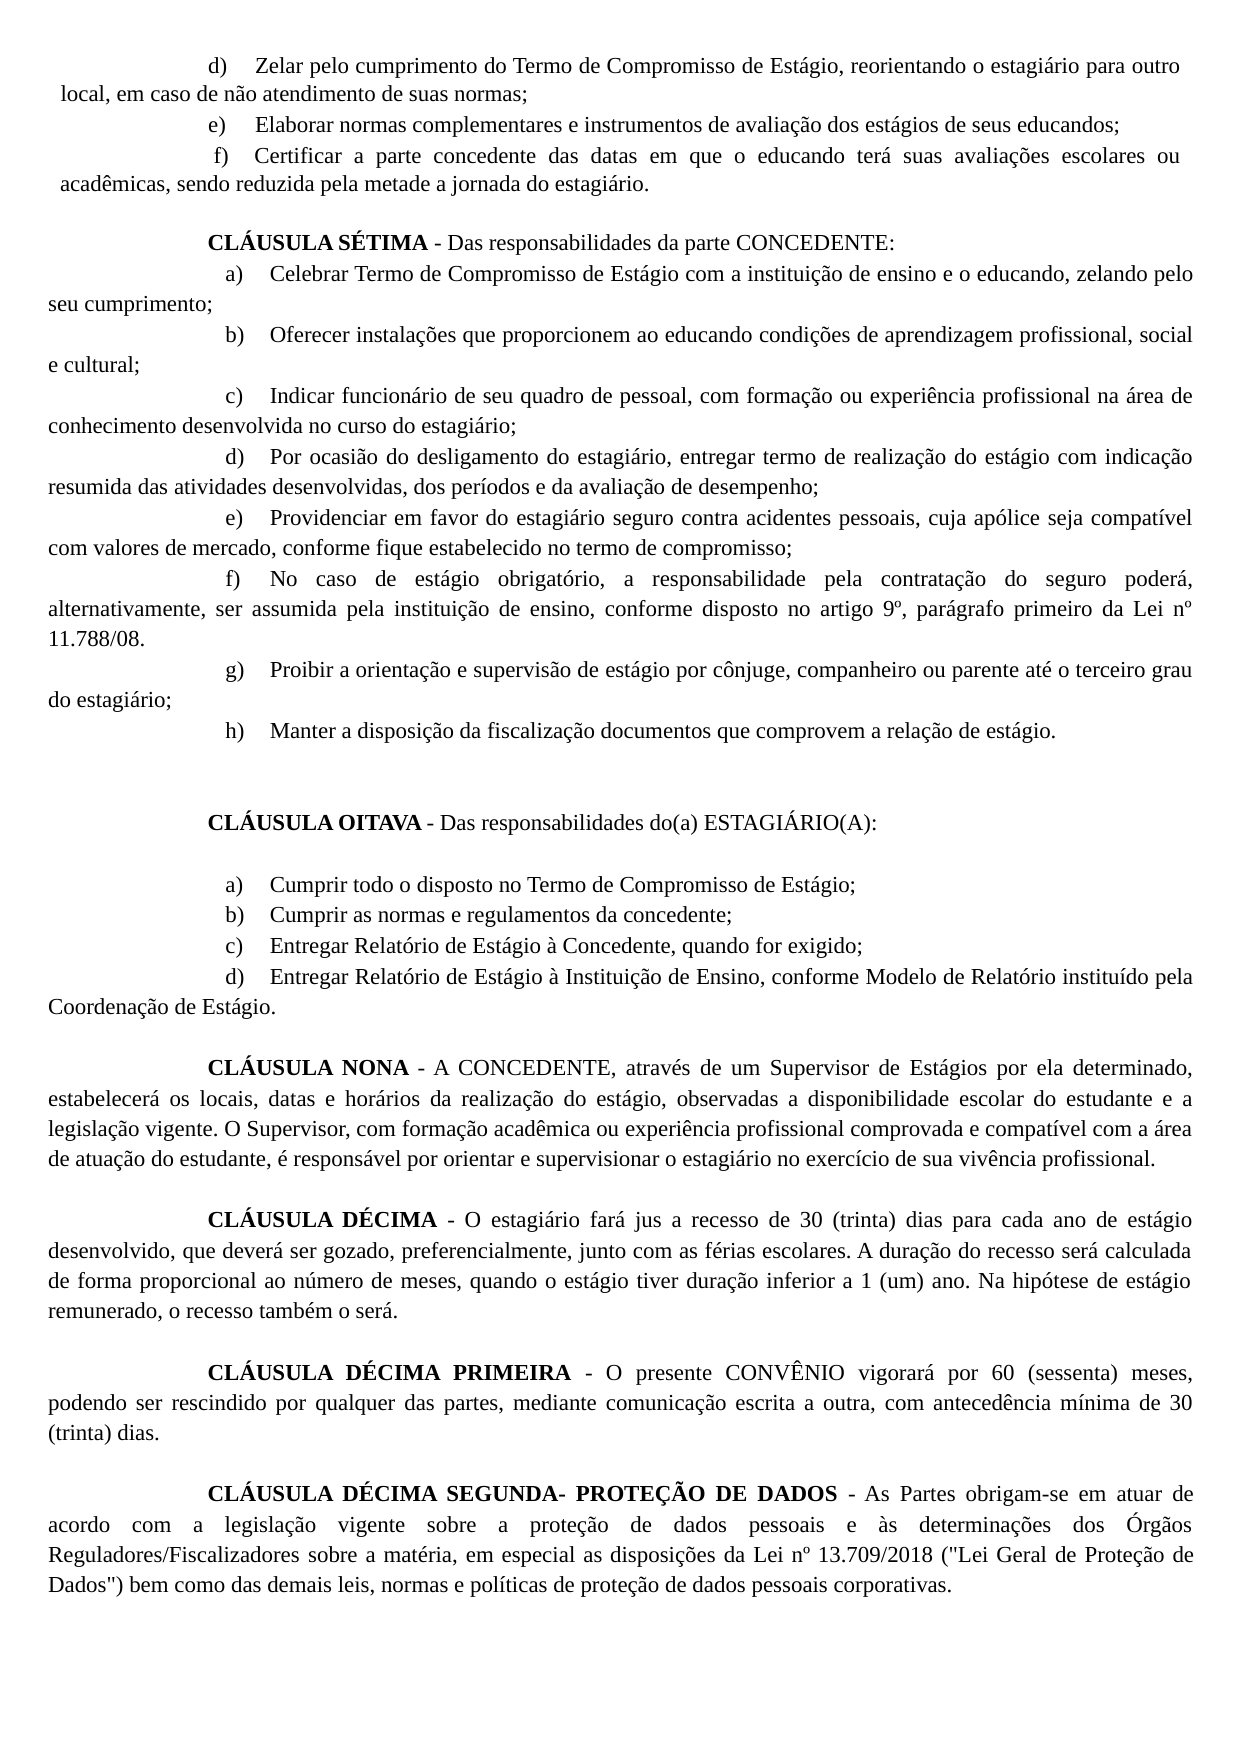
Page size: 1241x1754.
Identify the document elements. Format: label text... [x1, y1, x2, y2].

list Elaborar normas complementares e instrumentos de avaliação dos estágios de seus educandos; [60, 111, 1182, 138]
list Celebrar Termo de Compromisso de Estágio com a instituição de ensino e o educando, zelando pelo seu cumprimento; [48, 260, 1194, 317]
list Proibir a orientação e supervisão de estágio por cônjuge, companheiro ou parente até o terceiro grau do estagiário; [48, 656, 1194, 713]
list Zelar pelo cumprimento do Termo de Compromisso de Estágio, reorientando o estagiário para outro local, em caso de não atendimento de suas normas; [60, 53, 1182, 107]
text CLÁUSULA NONA - A CONCEDENTE, através de um Supervisor de Estágios por ela determinado, estabelecerá os locais, datas e horários da realização do estágio, observadas a disponibilidade escolar do estudante e a legislação vigente. O Supervisor, com formação acadêmica ou experiência profissional comprovada e compatível com a área de atuação do estudante, é responsável por orientar e supervisionar o estagiário no exercício de sua vivência profissional. [48, 1054, 1194, 1171]
list Oferecer instalações que proporcionem ao educando condições de aprendizagem profissional, social e cultural; [48, 321, 1194, 378]
text CLÁUSULA DÉCIMA - O estagiário fará jus a recesso de 30 (trinta) dias para cada ano de estágio desenvolvido, que deverá ser gozado, preferencialmente, junto com as férias escolares. A duração do recesso será calculada de forma proporcional ao número de meses, quando o estágio tiver duração inferior a 1 (um) ano. Na hipótese de estágio remunerado, o recesso também o será. [48, 1207, 1194, 1323]
text CLÁUSULA DÉCIMA PRIMEIRA - O presente CONVÊNIO vigorará por 60 (sessenta) meses, podendo ser rescindido por qualquer das partes, mediante comunicação escrita a outra, com antecedência mínima de 30 (trinta) dias. [48, 1359, 1194, 1445]
text CLÁUSULA SÉTIMA - Das responsabilidades da parte CONCEDENTE: [48, 229, 1194, 256]
list Por ocasião do desligamento do estagiário, entregar termo de realização do estágio com indicação resumida das atividades desenvolvidas, dos períodos e da avaliação de desempenho; [48, 443, 1194, 499]
list Certificar a parte concedente das datas em que o educando terá suas avaliações escolares ou acadêmicas, sendo reduzida pela metade a jornada do estagiário. [60, 142, 1183, 197]
text CLÁUSULA OITAVA - Das responsabilidades do(a) ESTAGIÁRIO(A): [48, 809, 1194, 836]
list Cumprir todo o disposto no Termo de Compromisso de Estágio; [48, 871, 1194, 897]
list Manter a disposição da fiscalização documentos que comprovem a relação de estágio. [48, 717, 1194, 743]
list Entregar Relatório de Estágio à Concedente, quando for exigido; [48, 932, 1194, 958]
text CLÁUSULA DÉCIMA SEGUNDA- PROTEÇÃO DE DADOS - As Partes obrigam-se em atuar de acordo com a legislação vigente sobre a proteção de dados pessoais e às determinações dos Órgãos Reguladores/Fiscalizadores sobre a matéria, em especial as disposições da Lei nº 13.709/2018 ("Lei Geral de Proteção de Dados") bem como das demais leis, normas e políticas de proteção de dados pessoais corporativas. [48, 1481, 1194, 1597]
list Indicar funcionário de seu quadro de pessoal, com formação ou experiência profissional na área de conhecimento desenvolvida no curso do estagiário; [48, 382, 1194, 439]
list Cumprir as normas e regulamentos da concedente; [48, 901, 1194, 928]
list Entregar Relatório de Estágio à Instituição de Ensino, conforme Modelo de Relatório instituído pela Coordenação de Estágio. [48, 963, 1194, 1019]
list No caso de estágio obrigatório, a responsabilidade pela contratação do seguro poderá, alternativamente, ser assumida pela instituição de ensino, conforme disposto no artigo 9º, parágrafo primeiro da Lei nº 11.788/08. [48, 565, 1194, 652]
list Providenciar em favor do estagiário seguro contra acidentes pessoais, cuja apólice seja compatível com valores de mercado, conforme fique estabelecido no termo de compromisso; [48, 504, 1194, 561]
